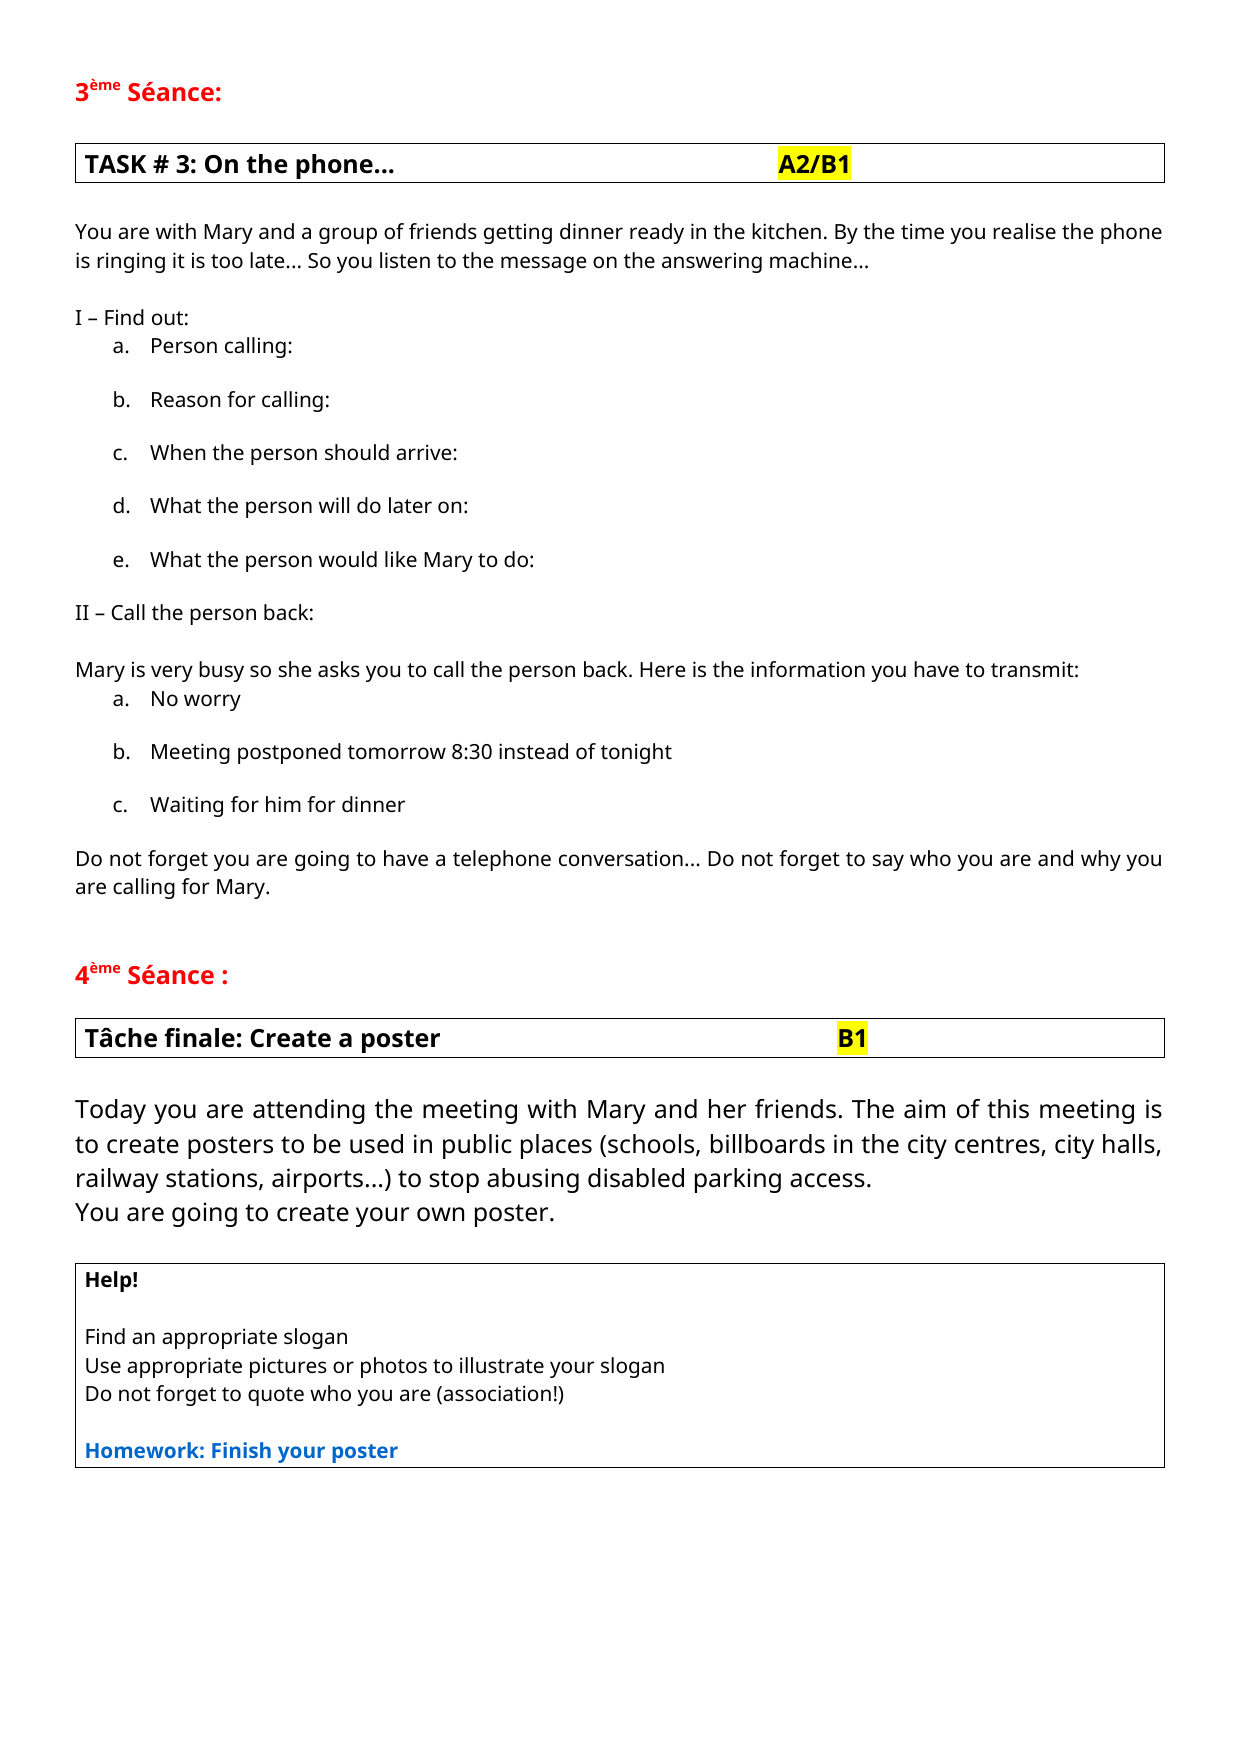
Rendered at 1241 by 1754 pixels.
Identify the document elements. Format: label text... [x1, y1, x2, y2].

text 3ème Séance: [75, 75, 1165, 109]
text Find an appropriate slogan [76, 1319, 1164, 1348]
list No worry [112, 684, 1165, 712]
text II – Call the person back: [75, 598, 1165, 627]
text You are going to create your own poster. [75, 1194, 1165, 1228]
text Mary is very busy so she asks you to call the person back. Here is the information you have to transmit: [75, 655, 1165, 684]
list Reason for calling: [112, 385, 1165, 413]
text Tâche finale: Create a poster B1 [76, 1019, 1164, 1057]
text Use appropriate pictures or photos to illustrate your slogan [76, 1348, 1164, 1376]
list What the person would like Mary to do: [112, 545, 1165, 573]
text Today you are attending the meeting with Mary and her friends. The aim of this meeting is to create posters to be used in public places (schools, billboards in the city centres, city halls, railway stations, airports...) to stop abusing disabled parking access. [75, 1092, 1165, 1194]
text 4ème Séance : [75, 958, 1165, 992]
text TASK # 3: On the phone... A2/B1 [76, 144, 1164, 182]
list When the person should arrive: [112, 438, 1165, 467]
list Waiting for him for dinner [112, 791, 1165, 819]
text Do not forget to quote who you are (association!) [76, 1376, 1164, 1408]
text Homework: Finish your poster [76, 1433, 1164, 1467]
list What the person will do later on: [112, 492, 1165, 520]
list Meeting postponed tomorrow 8:30 instead of tonight [112, 737, 1165, 766]
text Help! [76, 1264, 1164, 1294]
text You are with Mary and a group of friends getting dinner ready in the kitchen. By the time you realise the phone is ringing it is too late... So you listen to the message on the answering machine... [75, 217, 1165, 274]
text Do not forget you are going to have a telephone conversation... Do not forget to say who you are and why you are calling for Mary. [75, 844, 1165, 901]
list Person calling: [112, 331, 1165, 360]
text I – Find out: [75, 303, 1165, 331]
